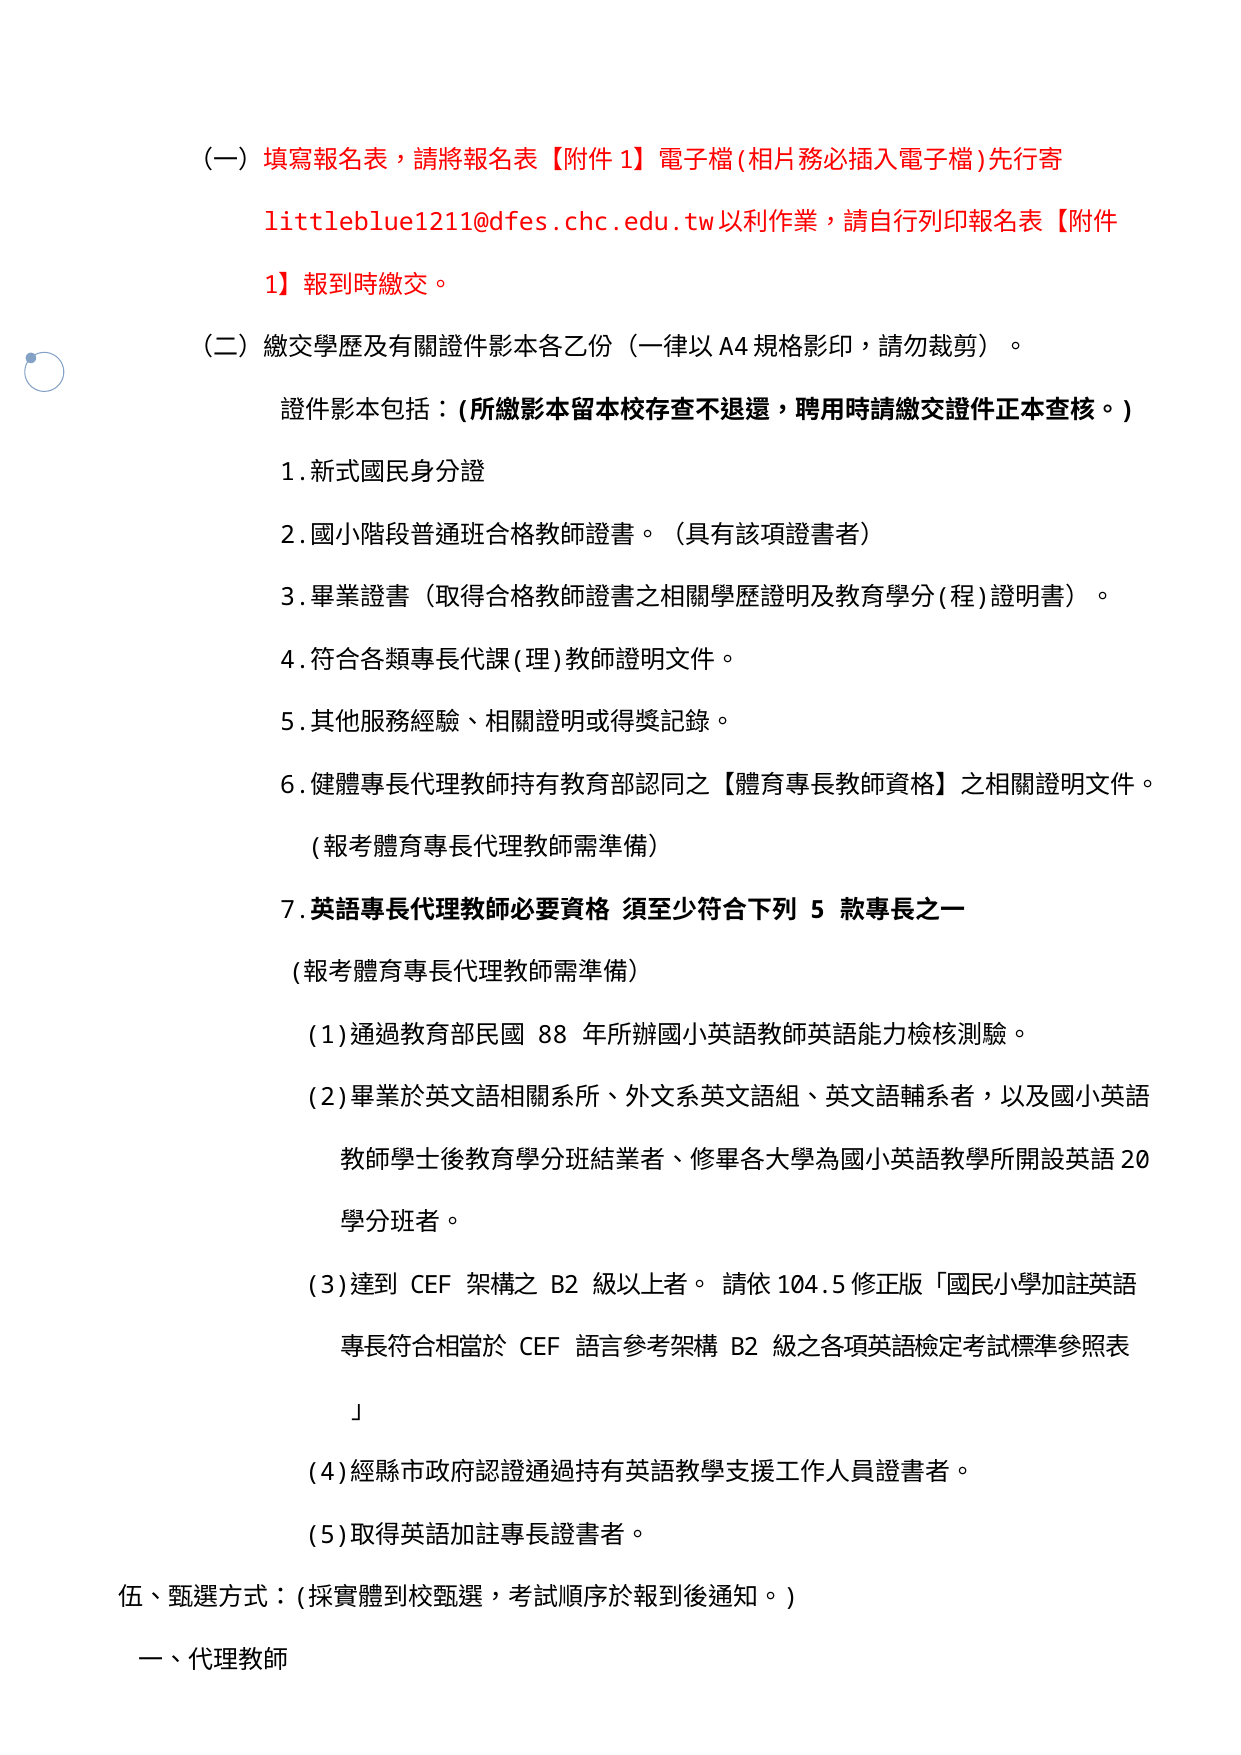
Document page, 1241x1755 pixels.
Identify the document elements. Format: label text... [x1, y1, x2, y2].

text 伍、甄選方式：(採實體到校甄選，考試順序於報到後通知。) [118, 1553, 1152, 1616]
text (4)經縣市政府認證通過持有英語教學支援工作人員證書者。 [305, 1428, 1152, 1491]
text 2.國小階段普通班合格教師證書。（具有該項證書者） [176, 491, 1152, 553]
text 證件影本包括：(所繳影本留本校存查不退還，聘用時請繳交證件正本查核。) [176, 366, 1152, 428]
text 4.符合各類專長代課(理)教師證明文件。 [176, 616, 1152, 678]
text （二）繳交學歷及有關證件影本各乙份（一律以A4規格影印，請勿裁剪）。 [189, 303, 1152, 366]
text 7.英語專長代理教師必要資格 須至少符合下列 5 款專長之一 [280, 866, 1152, 928]
text (5)取得英語加註專長證書者。 [305, 1491, 1152, 1553]
text (2)畢業於英文語相關系所、外文系英文語組、英文語輔系者，以及國小英語教師學士後教育學分班結業者、修畢各大學為國小英語教學所開設英語20學分班者。 [305, 1053, 1152, 1241]
text 5.其他服務經驗、相關證明或得獎記錄。 [176, 678, 1152, 741]
text (報考體育專長代理教師需準備） [89, 928, 1152, 991]
text (3)達到 CEF 架構之 B2 級以上者。 請依104.5修正版「國民小學加註英語專長符合相當於 CEF 語言參考架構 B2 級之各項英語檢定考試標準參照表 」 [305, 1241, 1152, 1428]
text (1)通過教育部民國 88 年所辦國小英語教師英語能力檢核測驗。 [201, 991, 1152, 1053]
text 3.畢業證書（取得合格教師證書之相關學歷證明及教育學分(程)證明書）。 [89, 553, 1152, 616]
text 一、代理教師 [139, 1616, 1152, 1678]
text （一）填寫報名表，請將報名表【附件1】電子檔(相片務必插入電子檔)先行寄littleblue1211@dfes.chc.edu.tw以利作業，請自行列印報名表【附件1】報到時繳交。 [189, 116, 1152, 303]
text 6.健體專長代理教師持有教育部認同之【體育專長教師資格】之相關證明文件。 (報考體育專長代理教師需準備） [280, 741, 1152, 866]
text 1.新式國民身分證 [176, 428, 1152, 491]
